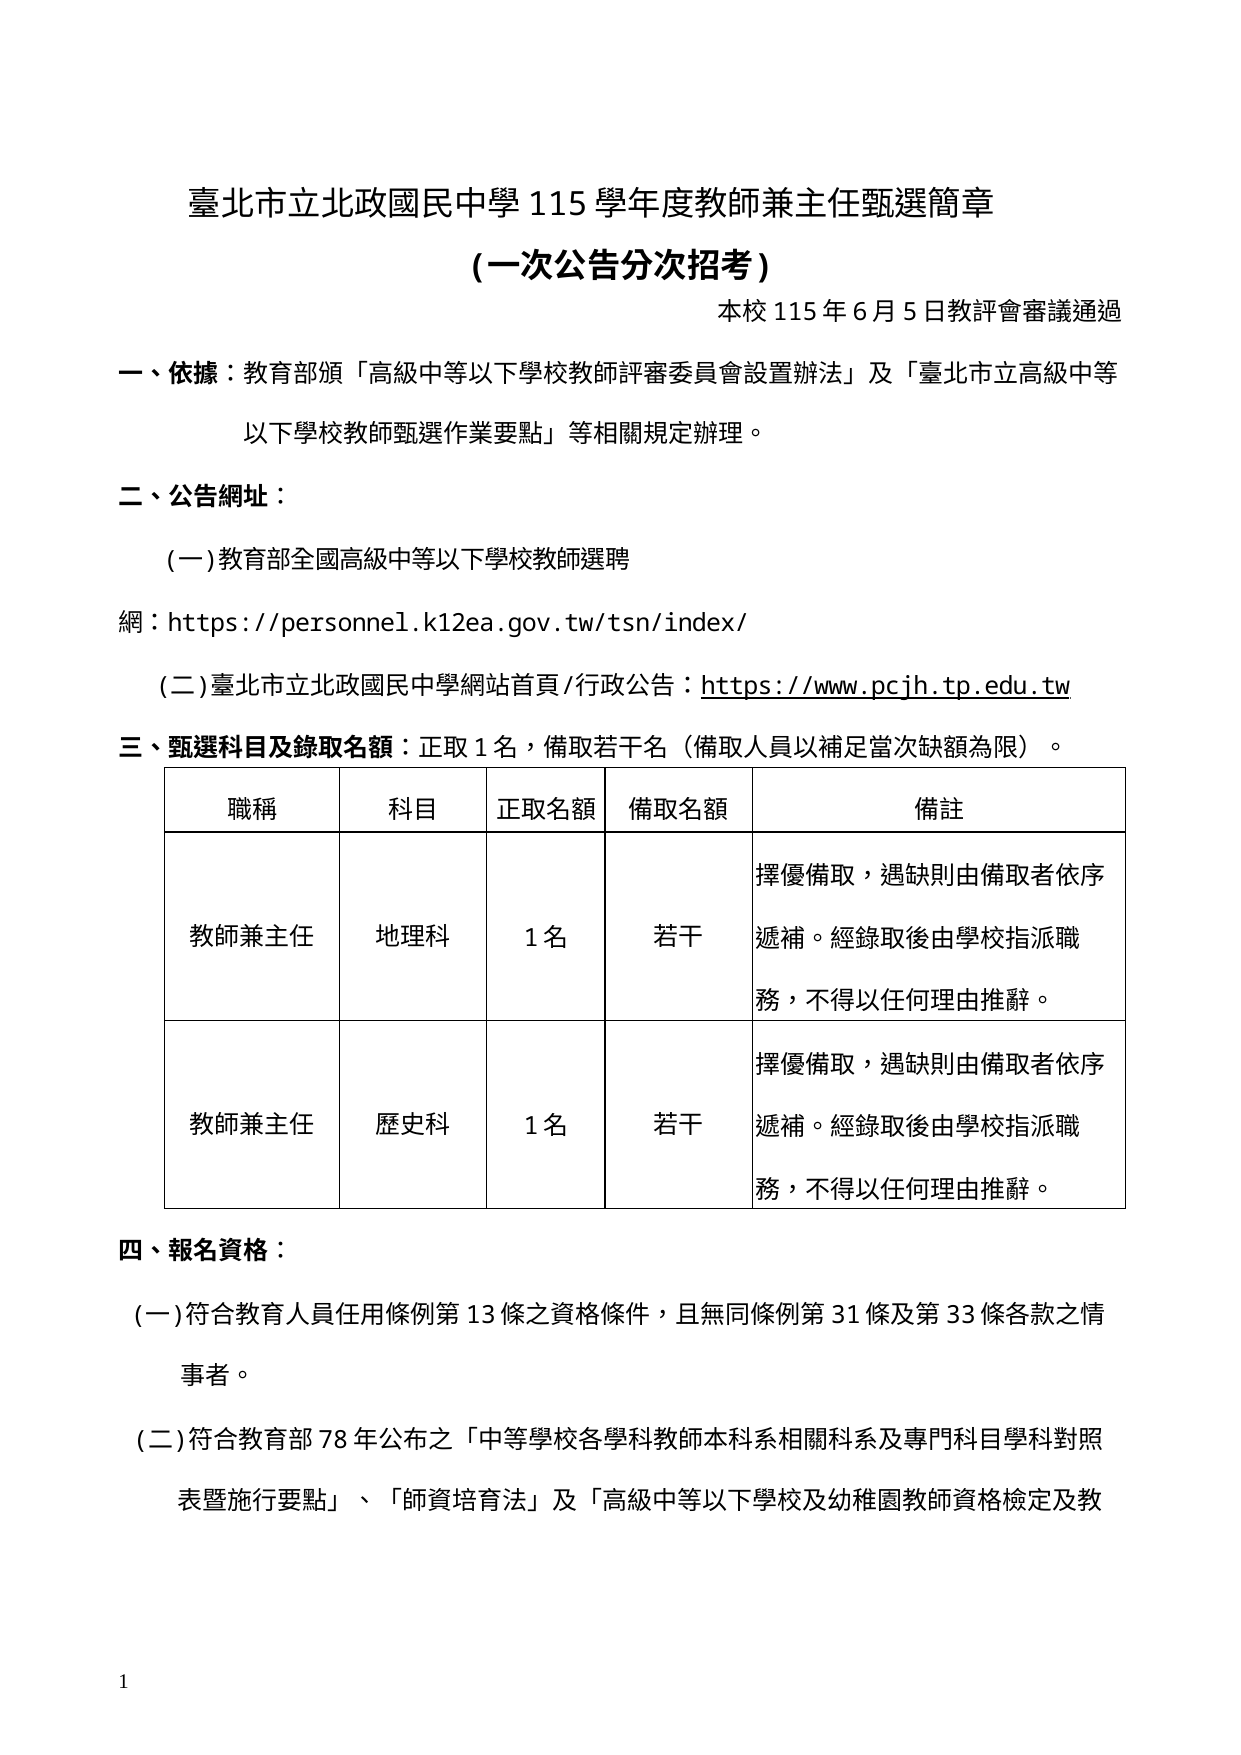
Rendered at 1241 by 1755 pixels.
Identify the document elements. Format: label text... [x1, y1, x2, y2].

text 本校115年6月5日教評會審議通過 [118, 284, 1122, 330]
table_header 職稱 [165, 768, 339, 831]
table_cell 地理科 [340, 833, 486, 1020]
text (一次公告分次招考) [118, 221, 1122, 284]
text (一)教育部全國高級中等以下學校教師選聘網：https://personnel.k12ea.gov.tw/tsn/index/ [118, 517, 1168, 642]
table_cell 歷史科 [340, 1021, 486, 1208]
text 臺北市立北政國民中學115學年度教師兼主任甄選簡章 [118, 159, 1063, 221]
table_cell 教師兼主任 [165, 833, 339, 1020]
text (二)符合教育部78年公布之「中等學校各學科教師本科系相關科系及專門科目學科對照表暨施行要點」、「師資培育法」及「高級中等以下學校及幼稚園教師資格檢定及教 [133, 1397, 1122, 1522]
table_cell 1名 [487, 1021, 604, 1208]
table_cell 擇優備取，遇缺則由備取者依序遞補。經錄取後由學校指派職務，不得以任何理由推辭。 [753, 1021, 1125, 1208]
table_cell 若干 [606, 833, 752, 1020]
table_cell 擇優備取，遇缺則由備取者依序遞補。經錄取後由學校指派職務，不得以任何理由推辭。 [753, 833, 1125, 1020]
text 三、甄選科目及錄取名額：正取1名，備取若干名（備取人員以補足當次缺額為限）。 [118, 705, 1122, 767]
text 一、依據：教育部頒「高級中等以下學校教師評審委員會設置辦法」及「臺北市立高級中等以下學校教師甄選作業要點」等相關規定辦理。 [118, 330, 1122, 455]
table_header 正取名額 [487, 768, 604, 831]
table_header 科目 [340, 768, 486, 831]
table_header 備註 [753, 768, 1125, 831]
text (一)符合教育人員任用條例第13條之資格條件，且無同條例第31條及第33條各款之情事者。 [131, 1272, 1122, 1397]
text (二)臺北市立北政國民中學網站首頁/行政公告：https://www.pcjh.tp.edu.tw [118, 642, 1122, 705]
text 四、報名資格： [118, 1209, 1122, 1272]
table_cell 若干 [606, 1021, 752, 1208]
table_cell 1名 [487, 833, 604, 1020]
text 二、公告網址： [118, 455, 1122, 517]
table_header 備取名額 [606, 768, 752, 831]
table_cell 教師兼主任 [165, 1021, 339, 1208]
